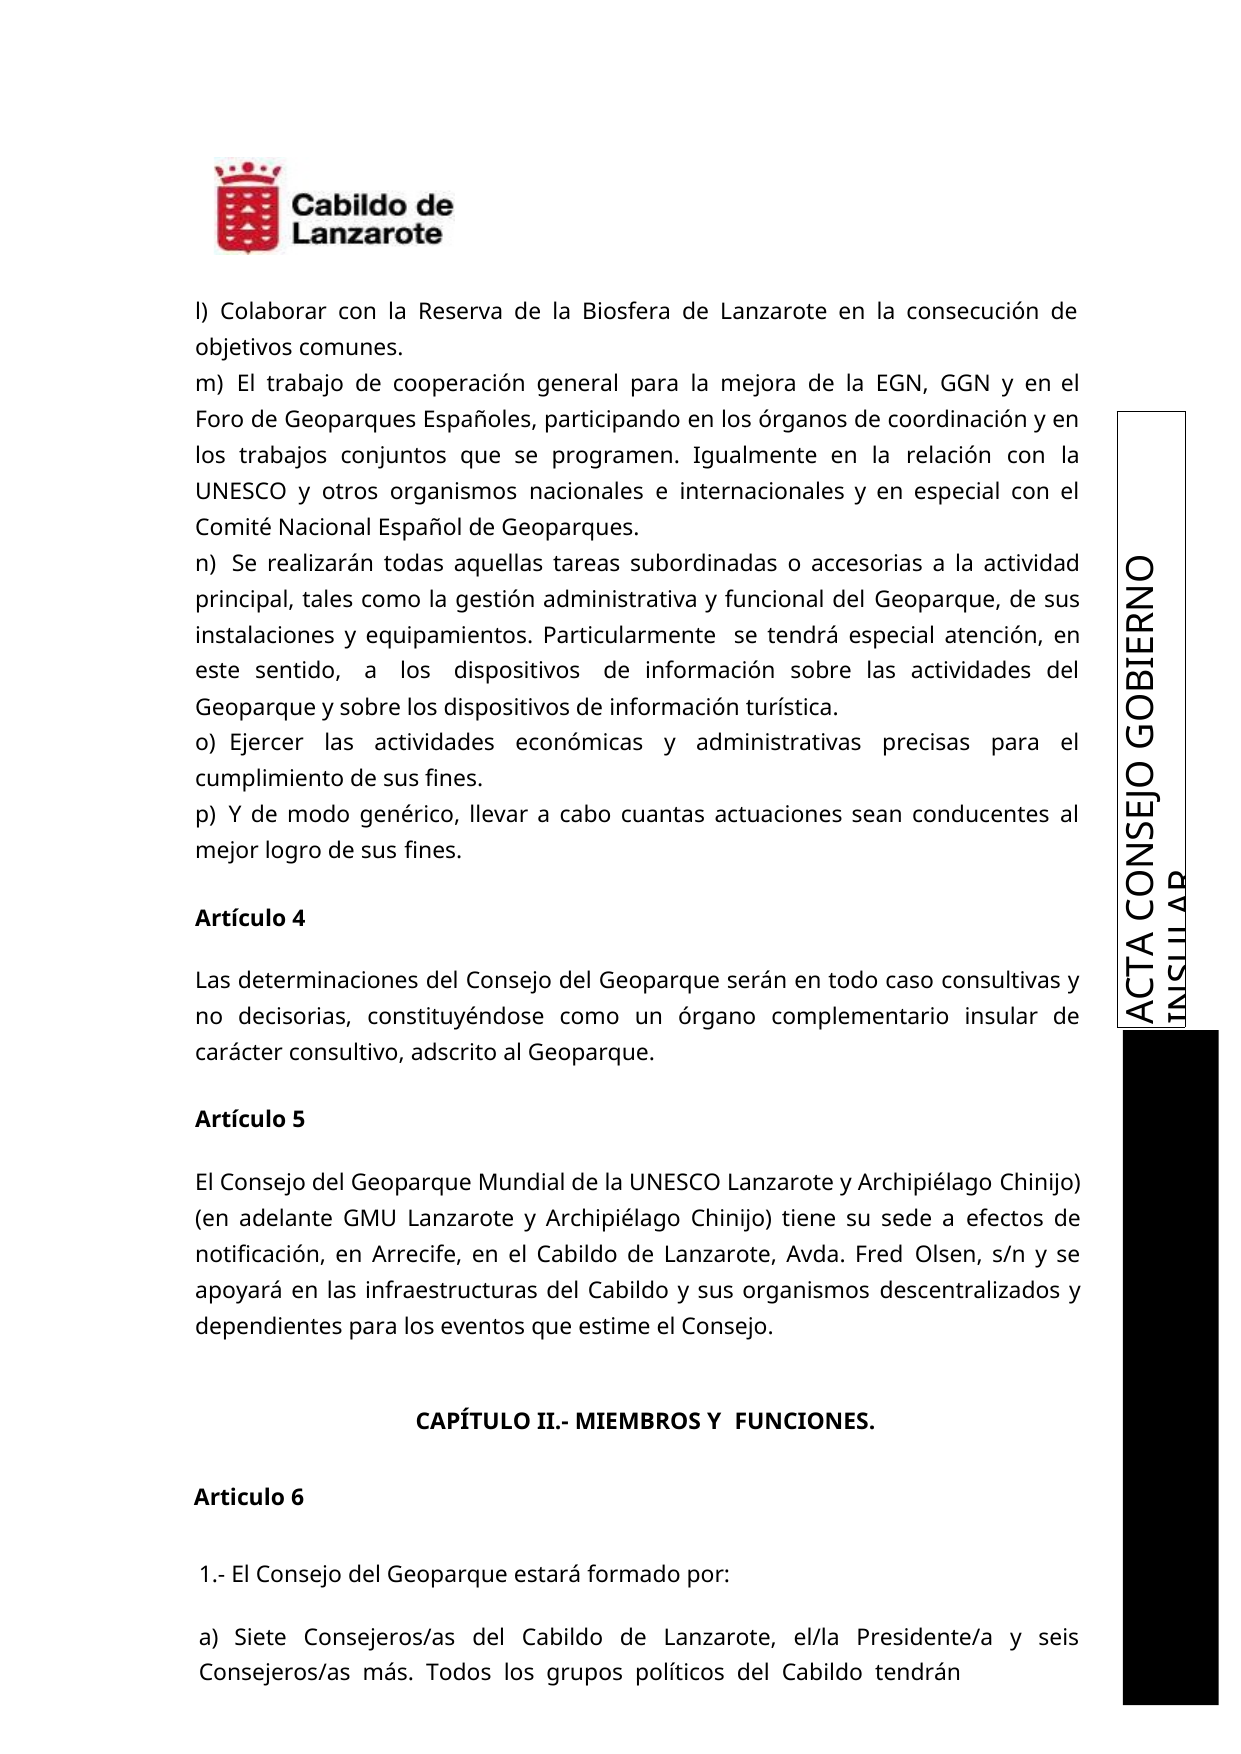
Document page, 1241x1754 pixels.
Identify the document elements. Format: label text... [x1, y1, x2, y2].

list Ejercer las actividades económicas y administrativas precisas para el cumplimiento de sus fines. [195, 726, 1080, 793]
text Las determinaciones del Consejo del Geoparque serán en todo caso consultivas y no decisorias, constituyéndose como un órgano complementario insular de carácter consultivo, adscrito al Geoparque. [195, 964, 1080, 1067]
text 1.- El Consejo del Geoparque estará formado por: [198, 1558, 1122, 1589]
list Se realizarán todas aquellas tareas subordinadas o accesorias a la actividad principal, tales como la gestión administrativa y funcional del Geoparque, de sus instalaciones y equipamientos. Particularmente se tendrá especial atención, en este sentido, a los dispositivos de información sobre las actividades del Geoparque y sobre los dispositivos de información turística. [195, 547, 1080, 722]
subtitle Artículo 4 [195, 901, 1117, 933]
subtitle CAPÍTULO II.- MIEMBROS Y FUNCIONES. [188, 1405, 1103, 1436]
subtitle Artículo 5 [195, 1103, 1122, 1134]
text Articulo 6 [194, 1481, 1122, 1512]
list Y de modo genérico, llevar a cabo cuantas actuaciones sean conducentes al mejor logro de sus fines. [195, 798, 1079, 865]
text ACTA CONSEJO GOBIERNO INSULAR [1118, 414, 1183, 1027]
list El trabajo de cooperación general para la mejora de la EGN, GGN y en el Foro de Geoparques Españoles, participando en los órganos de coordinación y en los trabajos conjuntos que se programen. Igualmente en la relación con la UNESCO y otros organismos nacionales e internacionales y en especial con el Comité Nacional Español de Geoparques. [195, 367, 1079, 542]
picture [213, 157, 455, 255]
list Colaborar con la Reserva de la Biosfera de Lanzarote en la consecución de objetivos comunes. [195, 295, 1079, 362]
list Siete Consejeros/as del Cabildo de Lanzarote, el/la Presidente/a y seis Consejeros/as más. Todos los grupos políticos del Cabildo tendrán [198, 1620, 1080, 1688]
text El Consejo del Geoparque Mundial de la UNESCO Lanzarote y Archipiélago Chinijo) (en adelante GMU Lanzarote y Archipiélago Chinijo) tiene su sede a efectos de notificación, en Arrecife, en el Cabildo de Lanzarote, Avda. Fred Olsen, s/n y se apoyará en las infraestructuras del Cabildo y sus organismos descentralizados y dependientes para los eventos que estime el Consejo. [195, 1166, 1081, 1341]
